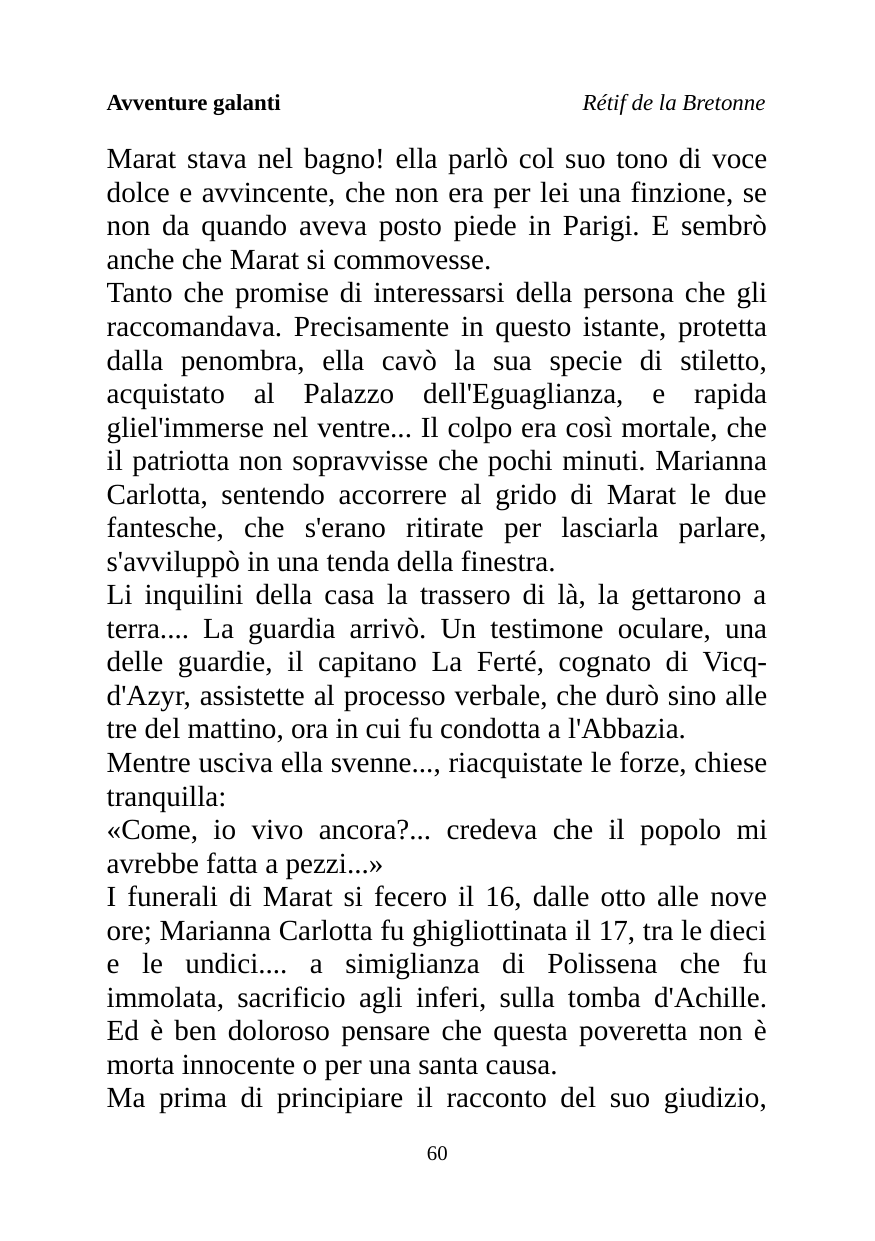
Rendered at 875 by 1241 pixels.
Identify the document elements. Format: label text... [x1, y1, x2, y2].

text I funerali di Marat si fecero il 16, dalle otto alle nove ore; Marianna Carlotta fu ghigliottinata il 17, tra le dieci e le undici.... a simiglianza di Polissena che fu immolata, sacrificio agli inferi, sulla tomba d'Achille. Ed è ben doloroso pensare che questa poveretta non è morta innocente o per una santa causa. [106, 879, 768, 1081]
text «Come, io vivo ancora?... credeva che il popolo mi avrebbe fatta a pezzi...» [106, 812, 768, 879]
text Marat stava nel bagno! ella parlò col suo tono di voce dolce e avvincente, che non era per lei una finzione, se non da quando aveva posto piede in Parigi. E sembrò anche che Marat si commovesse. [106, 141, 768, 276]
text Li inquilini della casa la trassero di là, la gettarono a terra.... La guardia arrivò. Un testimone oculare, una delle guardie, il capitano La Ferté, cognato di Vicq-d'Azyr, assistette al processo verbale, che durò sino alle tre del mattino, ora in cui fu condotta a l'Abbazia. [106, 577, 768, 745]
text Tanto che promise di interessarsi della persona che gli raccomandava. Precisamente in questo istante, protetta dalla penombra, ella cavò la sua specie di stiletto, acquistato al Palazzo dell'Eguaglianza, e rapida gliel'immerse nel ventre... Il colpo era così mortale, che il patriotta non sopravvisse che pochi minuti. Marianna Carlotta, sentendo accorrere al grido di Marat le due fantesche, che s'erano ritirate per lasciarla parlare, s'avviluppò in una tenda della finestra. [106, 276, 768, 577]
text Mentre usciva ella svenne..., riacquistate le forze, chiese tranquilla: [106, 745, 768, 812]
text Ma prima di principiare il racconto del suo giudizio, [106, 1081, 768, 1114]
